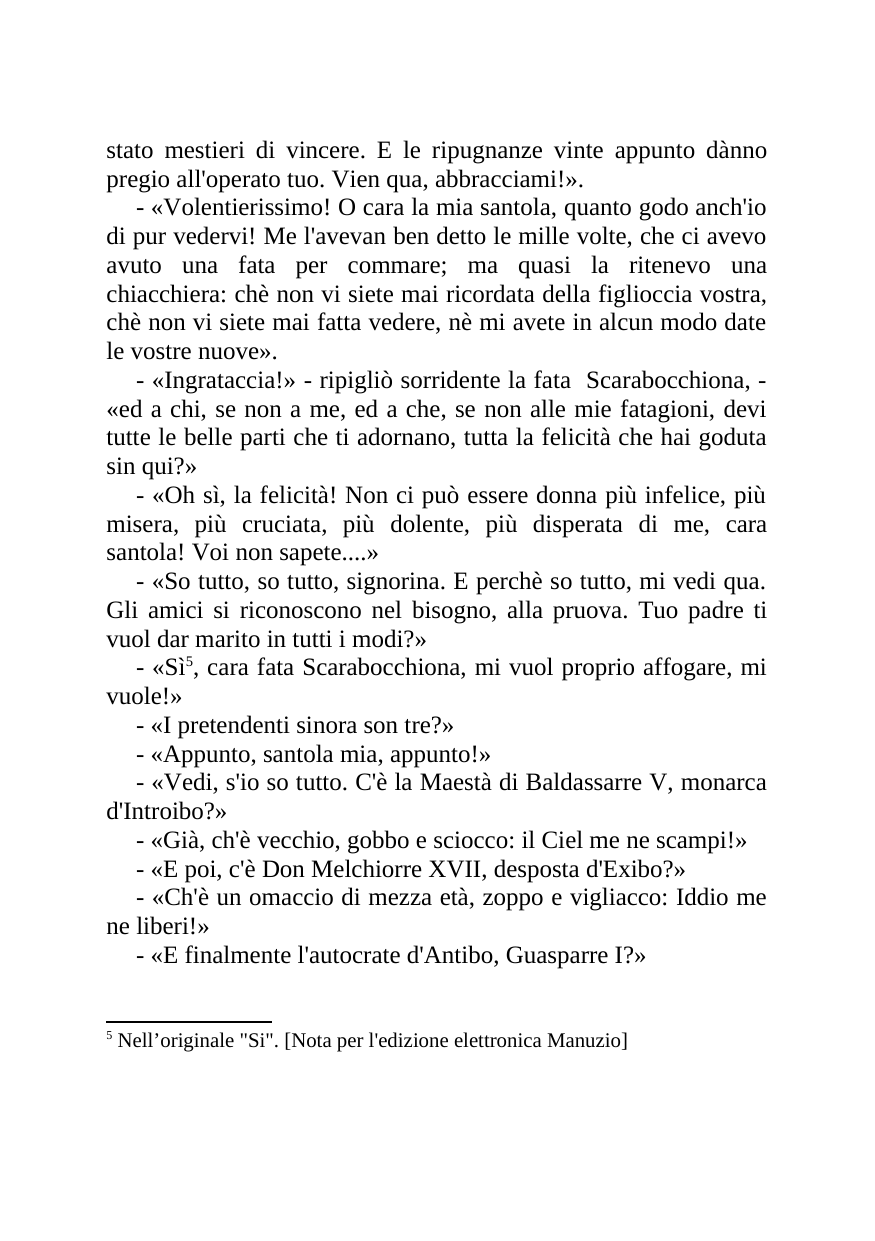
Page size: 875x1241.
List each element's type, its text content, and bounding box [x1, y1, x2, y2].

text - «Sì, cara fata Scarabocchiona, mi vuol proprio affogare, mi vuole!» [106, 652, 768, 710]
text - «I pretendenti sinora son tre?» [106, 710, 768, 739]
text - «Ingrataccia!» - ripigliò sorridente la fata Scarabocchiona, - «ed a chi, se non a me, ed a che, se non alle mie fatagioni, devi tutte le belle parti che ti adornano, tutta la felicità che hai goduta sin qui?» [106, 365, 768, 480]
text - «Oh sì, la felicità! Non ci può essere donna più infelice, più misera, più cruciata, più dolente, più disperata di me, cara santola! Voi non sapete....» [106, 480, 768, 566]
text stato mestieri di vincere. E le ripugnanze vinte appunto dànno pregio all'operato tuo. Vien qua, abbracciami!». [106, 135, 768, 192]
text - «Ch'è un omaccio di mezza età, zoppo e vigliacco: Iddio me ne liberi!» [106, 882, 768, 940]
text Nell’originale "Si". [Nota per l'edizione elettronica Manuzio] [106, 1028, 768, 1052]
text - «E finalmente l'autocrate d'Antibo, Guasparre I?» [106, 940, 768, 969]
text - «E poi, c'è Don Melchiorre XVII, desposta d'Exibo?» [106, 854, 768, 882]
text - «So tutto, so tutto, signorina. E perchè so tutto, mi vedi qua. Gli amici si riconoscono nel bisogno, alla pruova. Tuo padre ti vuol dar marito in tutti i modi?» [106, 566, 768, 652]
text - «Già, ch'è vecchio, gobbo e sciocco: il Ciel me ne scampi!» [106, 825, 768, 854]
text - «Vedi, s'io so tutto. C'è la Maestà di Baldassarre V, monarca d'Introibo?» [106, 767, 768, 825]
text - «Volentierissimo! O cara la mia santola, quanto godo anch'io di pur vedervi! Me l'avevan ben detto le mille volte, che ci avevo avuto una fata per commare; ma quasi la ritenevo una chiacchiera: chè non vi siete mai ricordata della figlioccia vostra, chè non vi siete mai fatta vedere, nè mi avete in alcun modo date le vostre nuove». [106, 192, 768, 365]
text - «Appunto, santola mia, appunto!» [106, 739, 768, 767]
